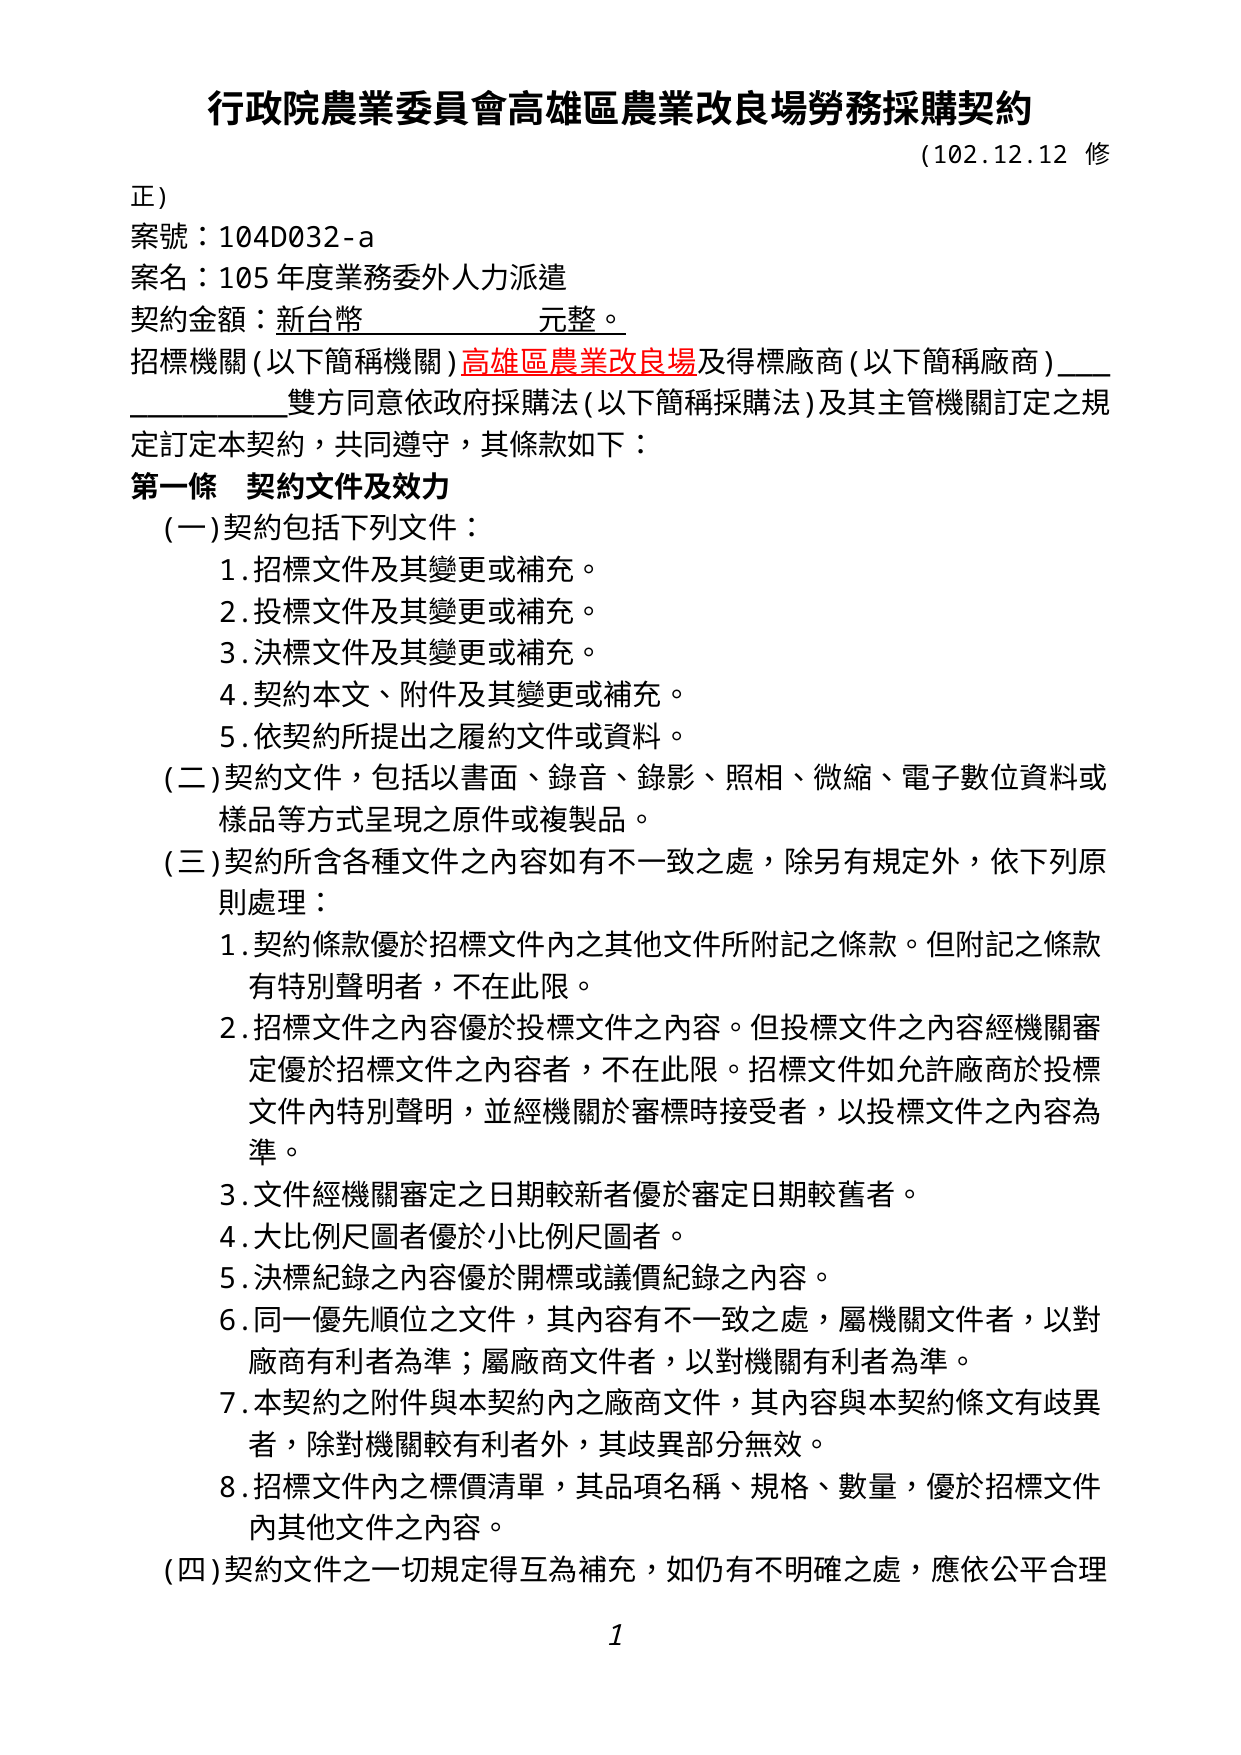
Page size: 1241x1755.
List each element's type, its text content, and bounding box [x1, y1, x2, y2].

text 1.契約條款優於招標文件內之其他文件所附記之條款。但附記之條款有特別聲明者，不在此限。 [218, 922, 1104, 1005]
text 第一條 契約文件及效力 [130, 464, 1110, 505]
text 2.招標文件之內容優於投標文件之內容。但投標文件之內容經機關審定優於招標文件之內容者，不在此限。招標文件如允許廠商於投標文件內特別聲明，並經機關於審標時接受者，以投標文件之內容為準。 [218, 1005, 1104, 1172]
text 3.文件經機關審定之日期較新者優於審定日期較舊者。 [218, 1172, 1104, 1214]
text 行政院農業委員會高雄區農業改良場勞務採購契約 [130, 89, 1110, 130]
text 招標機關(以下簡稱機關)高雄區農業改良場及得標廠商(以下簡稱廠商)____________雙方同意依政府採購法(以下簡稱採購法)及其主管機關訂定之規定訂定本契約，共同遵守，其條款如下： [130, 339, 1110, 464]
text 3.決標文件及其變更或補充。 [218, 630, 1110, 672]
text 6.同一優先順位之文件，其內容有不一致之處，屬機關文件者，以對廠商有利者為準；屬廠商文件者，以對機關有利者為準。 [218, 1297, 1104, 1380]
text 1.招標文件及其變更或補充。 [218, 547, 1110, 589]
text (二)契約文件，包括以書面、錄音、錄影、照相、微縮、電子數位資料或樣品等方式呈現之原件或複製品。 [159, 755, 1110, 839]
text 8.招標文件內之標價清單，其品項名稱、規格、數量，優於招標文件內其他文件之內容。 [218, 1464, 1104, 1547]
text 7.本契約之附件與本契約內之廠商文件，其內容與本契約條文有歧異者，除對機關較有利者外，其歧異部分無效。 [218, 1380, 1104, 1464]
text (三)契約所含各種文件之內容如有不一致之處，除另有規定外，依下列原則處理： [159, 839, 1110, 922]
text 案名：105年度業務委外人力派遣 [130, 255, 1110, 297]
text 2.投標文件及其變更或補充。 [218, 589, 1110, 630]
text (四)契約文件之一切規定得互為補充，如仍有不明確之處，應依公平合理 [159, 1547, 1110, 1589]
text 5.依契約所提出之履約文件或資料。 [218, 714, 1110, 755]
text (一)契約包括下列文件： [159, 505, 1110, 547]
text 4.大比例尺圖者優於小比例尺圖者。 [218, 1214, 1104, 1255]
text 5.決標紀錄之內容優於開標或議價紀錄之內容。 [218, 1255, 1104, 1297]
text 案號：104D032-a [130, 214, 1110, 255]
text (102.12.12修正) [130, 130, 1110, 214]
text 契約金額：新台幣 元整。 [130, 297, 1110, 339]
text 4.契約本文、附件及其變更或補充。 [218, 672, 1110, 714]
